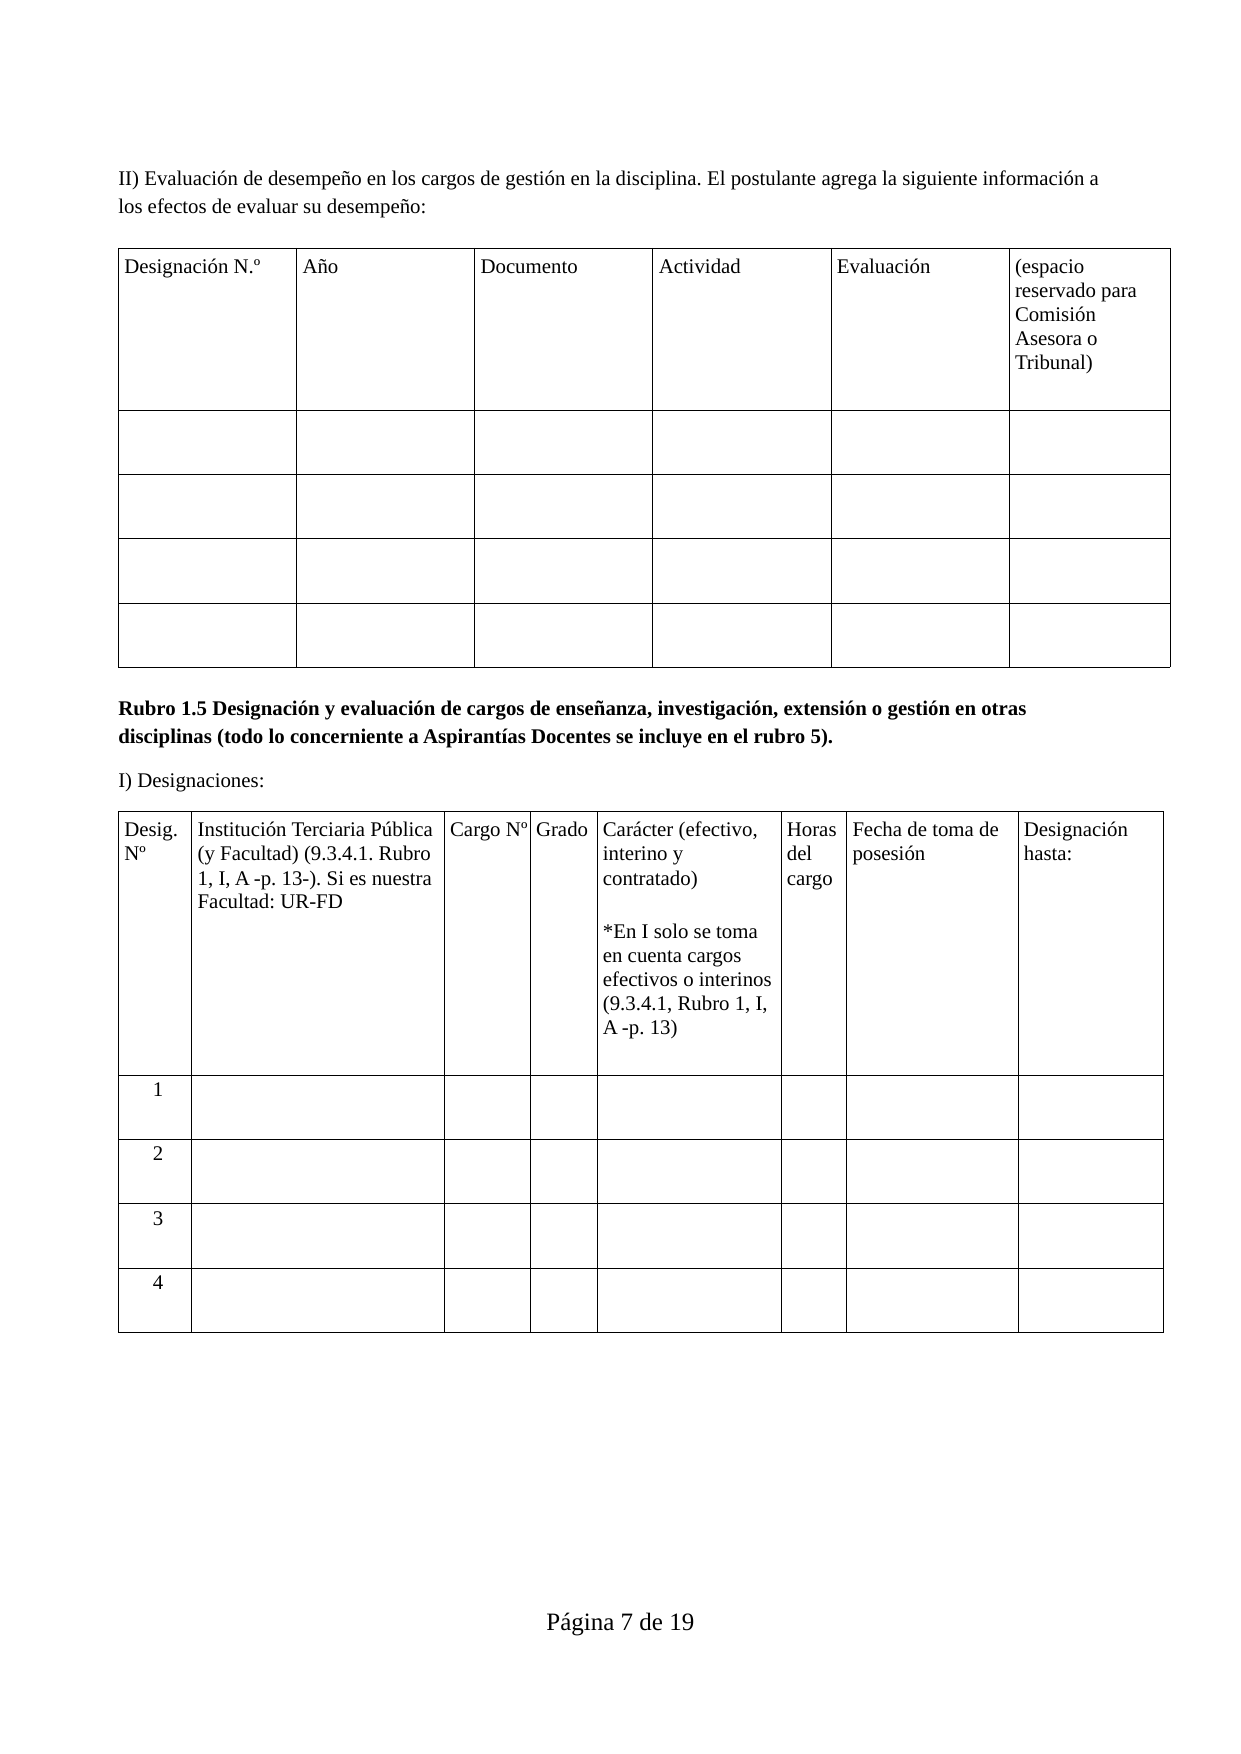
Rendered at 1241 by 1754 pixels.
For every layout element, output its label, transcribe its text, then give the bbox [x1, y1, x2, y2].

table_header Actividad [653, 249, 831, 409]
table_cell [847, 1269, 1018, 1332]
table_cell [475, 539, 652, 602]
table_cell [1019, 1140, 1163, 1203]
table_cell [1019, 1076, 1163, 1139]
table_cell [653, 411, 831, 474]
table_cell [192, 1269, 444, 1332]
table_cell [531, 1076, 597, 1139]
table_cell [847, 1140, 1018, 1203]
table_cell [445, 1140, 530, 1203]
table_cell 4 [119, 1269, 191, 1332]
table_cell [782, 1140, 846, 1203]
table_cell [653, 475, 831, 538]
table_cell [782, 1269, 846, 1332]
table_cell [1019, 1269, 1163, 1332]
table_cell [1019, 1204, 1163, 1267]
table_cell [445, 1204, 530, 1267]
text I) Designaciones: [118, 768, 1122, 792]
table_cell [531, 1269, 597, 1332]
table_header Documento [475, 249, 652, 409]
table_cell [297, 539, 474, 602]
table_cell [445, 1076, 530, 1139]
table_cell [782, 1204, 846, 1267]
table_cell [598, 1204, 781, 1267]
table_header Evaluación [832, 249, 1009, 409]
table_cell [1010, 475, 1170, 538]
table_cell [475, 411, 652, 474]
table_cell [598, 1269, 781, 1332]
table_cell [598, 1076, 781, 1139]
table_header Institución Terciaria Pública (y Facultad) (9.3.4.1. Rubro 1, I, A -p. 13-). Si es nuestra Facultad: UR-FD [192, 812, 444, 1075]
table_header Cargo Nº [445, 812, 530, 1075]
table_cell [832, 411, 1009, 474]
table_cell 3 [119, 1204, 191, 1267]
table_cell [297, 475, 474, 538]
table_cell [832, 539, 1009, 602]
table_header Fecha de toma de posesión [847, 812, 1018, 1075]
table_cell [1010, 411, 1170, 474]
table_cell [653, 604, 831, 667]
table_cell [297, 604, 474, 667]
table_header Año [297, 249, 474, 409]
table_cell [1010, 604, 1170, 667]
table_header Carácter (efectivo, interino y contratado) *En I solo se toma en cuenta cargos efectivos o interinos (9.3.4.1, Rubro 1, I, A -p. 13) [598, 812, 781, 1075]
table_cell 2 [119, 1140, 191, 1203]
table_cell [1010, 539, 1170, 602]
text II) Evaluación de desempeño en los cargos de gestión en la disciplina. El postulante agrega la siguiente información a los efectos de evaluar su desempeño: [118, 166, 1122, 219]
table_cell [598, 1140, 781, 1203]
table_header Designación hasta: [1019, 812, 1163, 1075]
table_cell [782, 1076, 846, 1139]
table_cell [832, 475, 1009, 538]
table_cell 1 [119, 1076, 191, 1139]
table_cell [531, 1140, 597, 1203]
table_header Grado [531, 812, 597, 1075]
table_cell [653, 539, 831, 602]
table_cell [847, 1204, 1018, 1267]
table_cell [192, 1204, 444, 1267]
table_cell [531, 1204, 597, 1267]
table_cell [475, 475, 652, 538]
table_header Designación N.º [119, 249, 296, 409]
table_cell [119, 604, 296, 667]
table_cell [475, 604, 652, 667]
table_cell [297, 411, 474, 474]
table_cell [119, 539, 296, 602]
table_cell [119, 475, 296, 538]
table_cell [832, 604, 1009, 667]
table_cell [192, 1076, 444, 1139]
table_cell [192, 1140, 444, 1203]
table_header Horas del cargo [782, 812, 846, 1075]
table_cell [847, 1076, 1018, 1139]
table_header (espacio reservado para Comisión Asesora o Tribunal) [1010, 249, 1170, 409]
table_cell [445, 1269, 530, 1332]
table_cell [119, 411, 296, 474]
table_header Desig. Nº [119, 812, 191, 1075]
text Rubro 1.5 Designación y evaluación de cargos de enseñanza, investigación, extensión o gestión en otras disciplinas (todo lo concerniente a Aspirantías Docentes se incluye en el rubro 5). [118, 696, 1122, 748]
